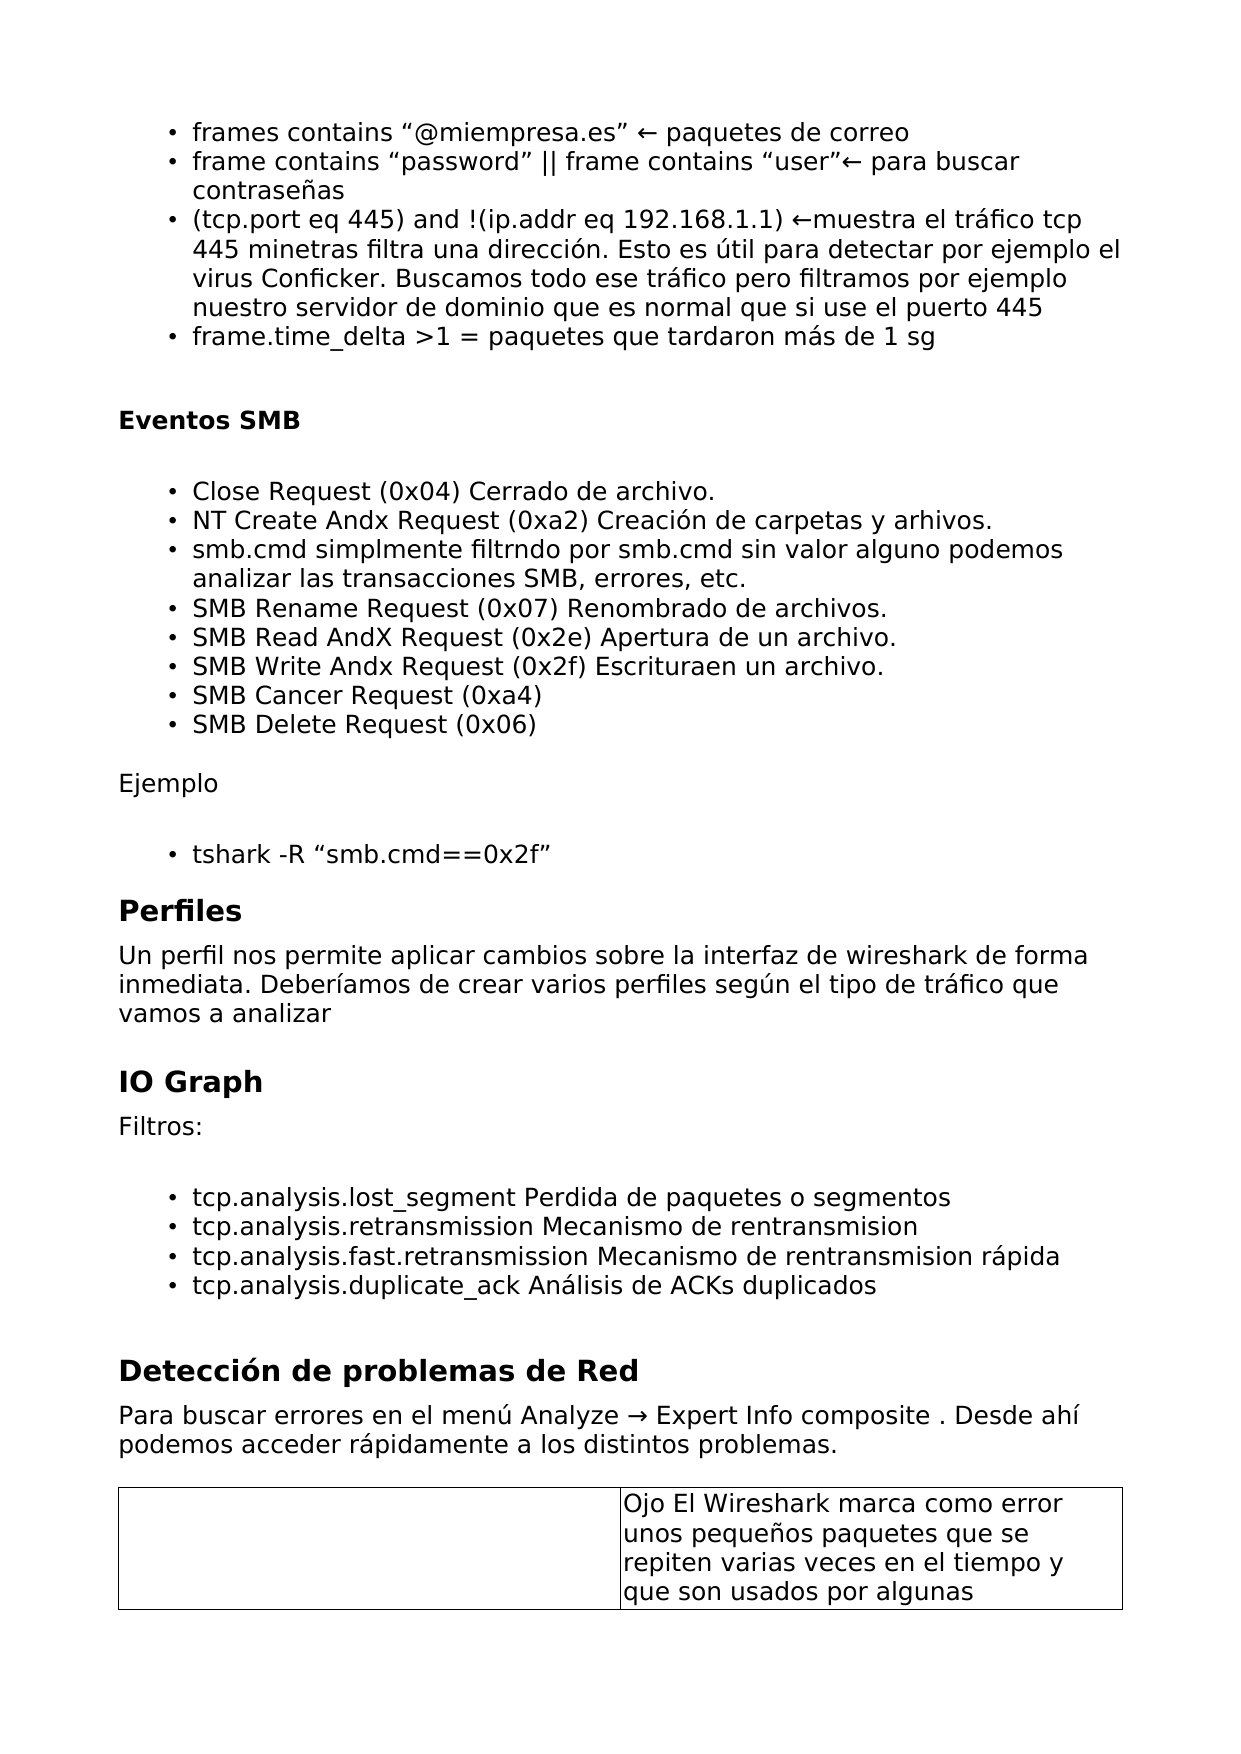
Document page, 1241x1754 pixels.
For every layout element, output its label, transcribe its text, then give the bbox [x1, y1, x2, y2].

subtitle Perfiles [118, 894, 1122, 928]
list SMB Cancer Request (0xa4) [177, 681, 1122, 710]
subtitle Eventos SMB [118, 406, 1122, 435]
text Para buscar errores en el menú Analyze → Expert Info composite . Desde ahí podemos acceder rápidamente a los distintos problemas. [118, 1401, 1122, 1459]
table_header Ojo El Wireshark marca como error unos pequeños paquetes que se repiten varias veces en el tiempo y que son usados por algunas [621, 1488, 1122, 1609]
list SMB Delete Request (0x06) [177, 710, 1122, 739]
subtitle Detección de problemas de Red [118, 1354, 1122, 1388]
list smb.cmd simplmente filtrndo por smb.cmd sin valor alguno podemos analizar las transacciones SMB, errores, etc. [177, 535, 1122, 594]
list frames contains “@miempresa.es” ← paquetes de correo [177, 118, 1122, 147]
subtitle IO Graph [118, 1066, 1122, 1100]
text Un perfil nos permite aplicar cambios sobre la interfaz de wireshark de forma inmediata. Deberíamos de crear varios perfiles según el tipo de tráfico que vamos a analizar [118, 941, 1122, 1028]
list tcp.analysis.retransmission Mecanismo de rentransmision [177, 1213, 1122, 1242]
table_header [119, 1488, 620, 1609]
list Close Request (0x04) Cerrado de archivo. [177, 477, 1122, 506]
list SMB Write Andx Request (0x2f) Escrituraen un archivo. [177, 652, 1122, 681]
list tcp.analysis.fast.retransmission Mecanismo de rentransmision rápida [177, 1242, 1122, 1271]
list NT Create Andx Request (0xa2) Creación de carpetas y arhivos. [177, 506, 1122, 535]
text Ejemplo [118, 769, 1122, 798]
list SMB Rename Request (0x07) Renombrado de archivos. [177, 594, 1122, 623]
list tshark -R “smb.cmd==0x2f” [177, 840, 1122, 869]
list tcp.analysis.lost_segment Perdida de paquetes o segmentos [177, 1183, 1122, 1213]
list (tcp.port eq 445) and !(ip.addr eq 192.168.1.1) ←muestra el tráfico tcp 445 minetras filtra una dirección. Esto es útil para detectar por ejemplo el virus Conficker. Buscamos todo ese tráfico pero filtramos por ejemplo nuestro servidor de dominio que es normal que si use el puerto 445 [177, 206, 1122, 322]
list frame contains “password” || frame contains “user”← para buscar contraseñas [177, 147, 1122, 206]
list tcp.analysis.duplicate_ack Análisis de ACKs duplicados [177, 1271, 1122, 1300]
list SMB Read AndX Request (0x2e) Apertura de un archivo. [177, 623, 1122, 652]
list frame.time_delta >1 = paquetes que tardaron más de 1 sg [177, 322, 1122, 351]
text Filtros: [118, 1112, 1122, 1141]
